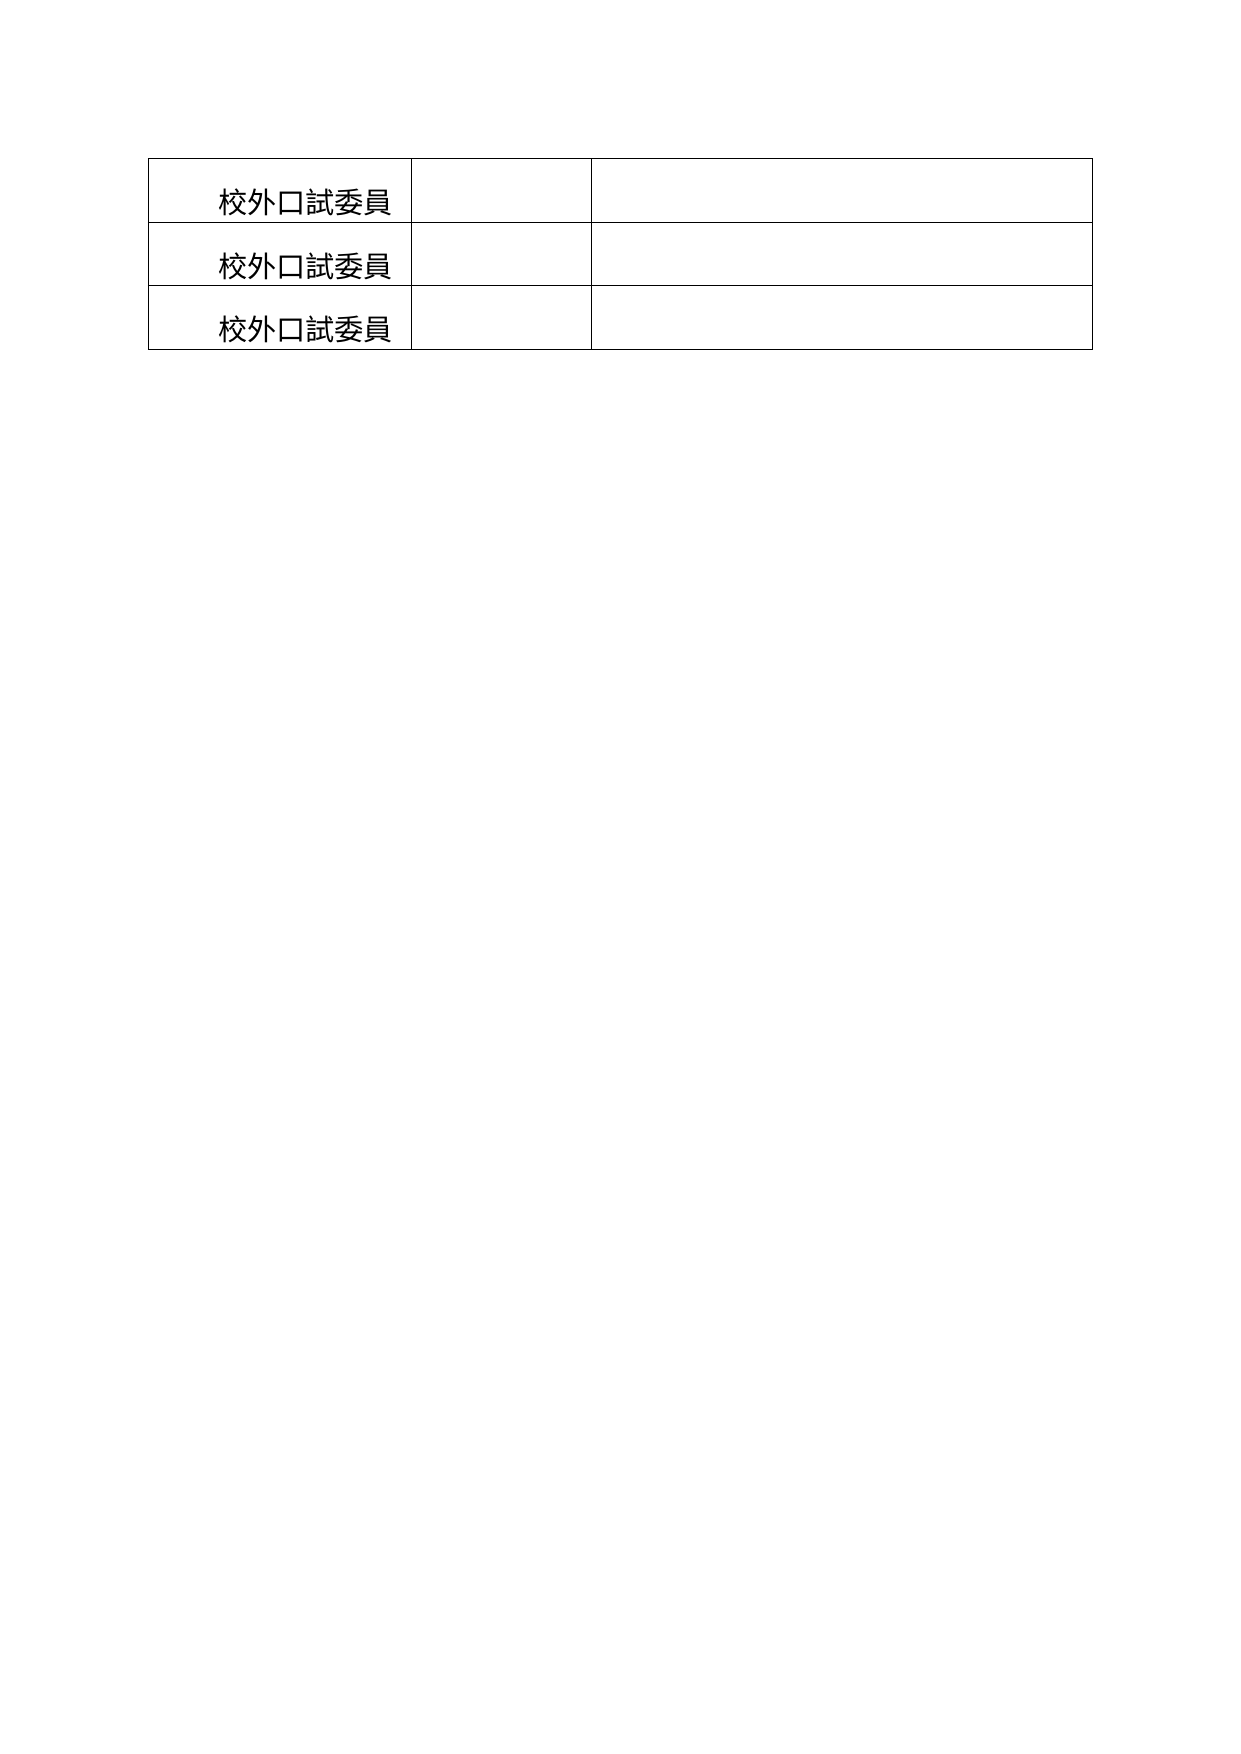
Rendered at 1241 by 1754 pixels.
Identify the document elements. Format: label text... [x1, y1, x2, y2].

table_cell [592, 223, 1092, 285]
table_cell [592, 159, 1092, 222]
table_cell 校外口試委員 [149, 159, 411, 222]
table_cell 校外口試委員 [149, 286, 411, 349]
table_cell [412, 286, 591, 349]
table_cell 校外口試委員 [149, 223, 411, 285]
table_cell [592, 286, 1092, 349]
table_cell [412, 223, 591, 285]
table_cell [412, 159, 591, 222]
